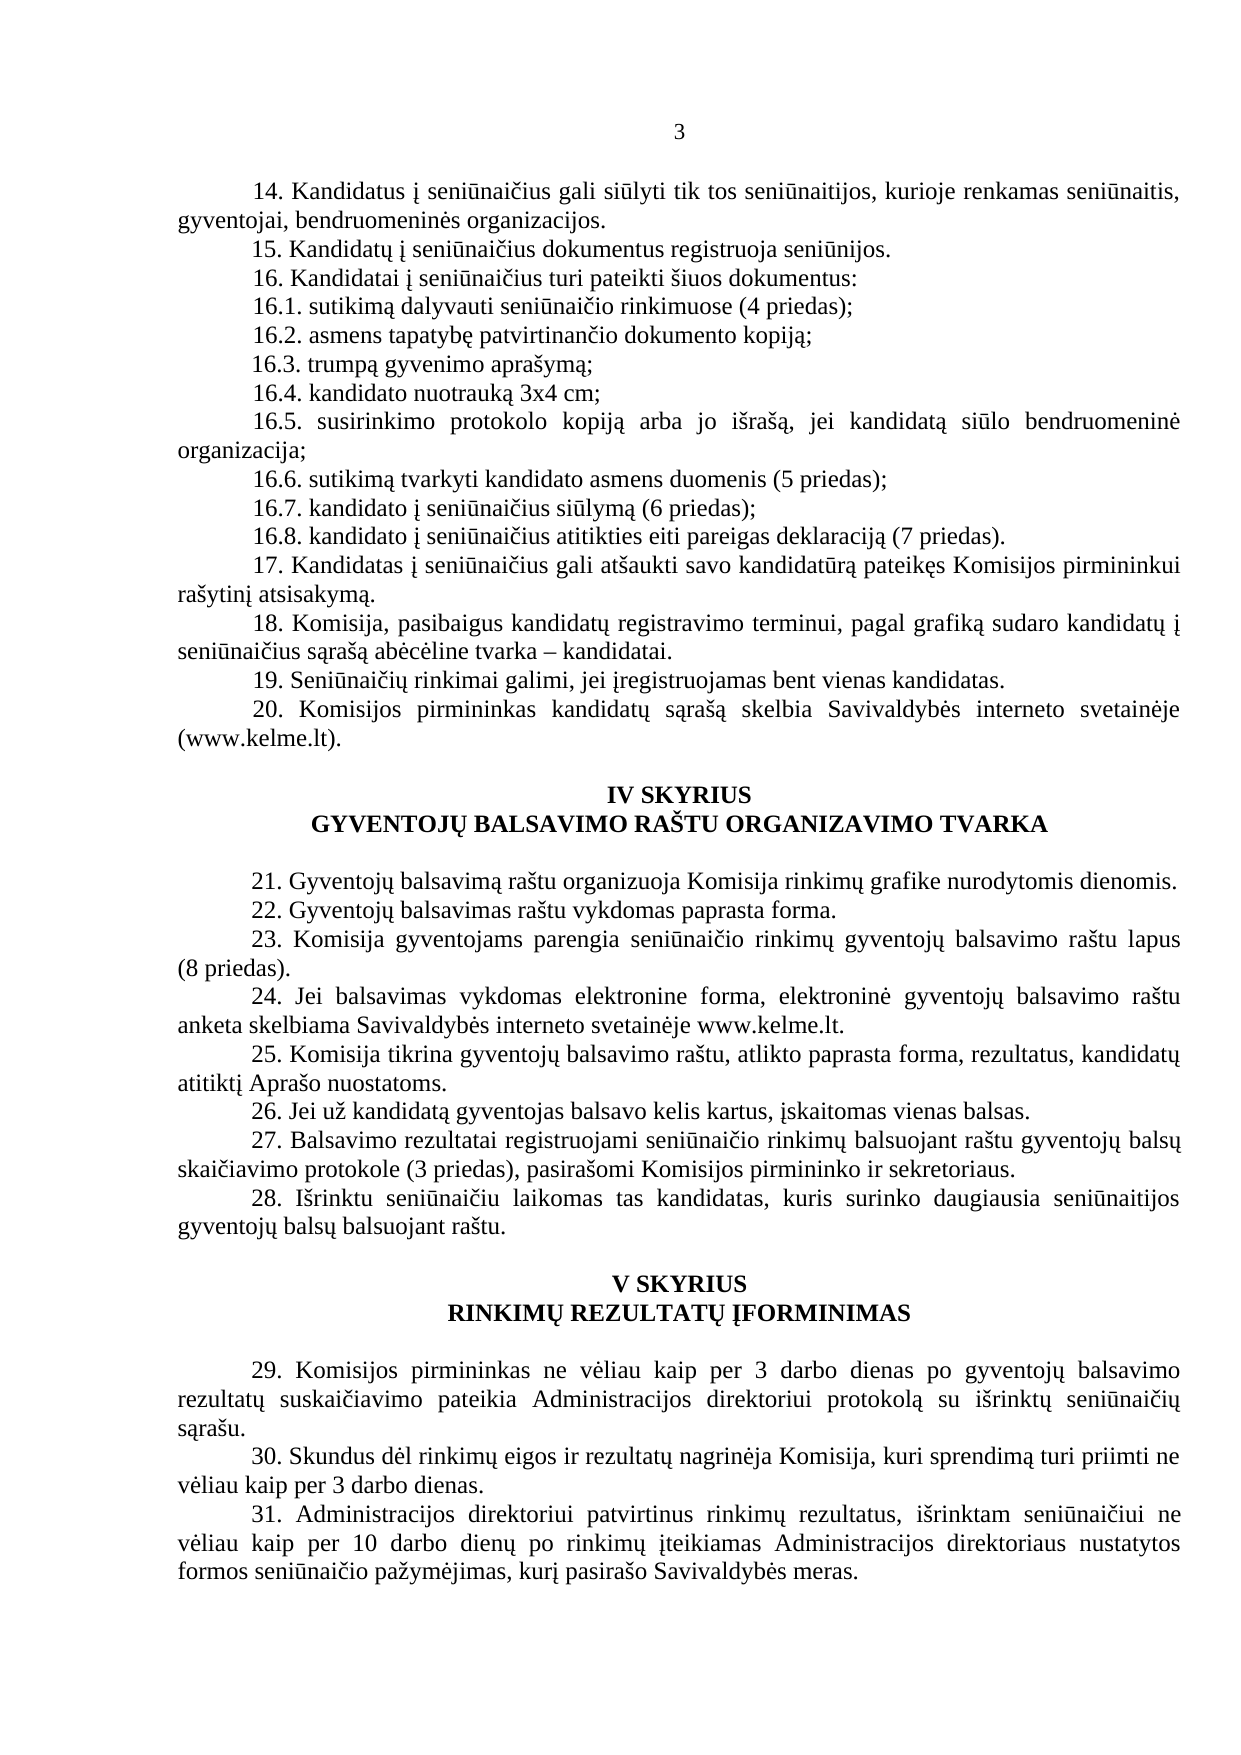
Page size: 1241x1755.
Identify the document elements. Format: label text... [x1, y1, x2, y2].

text 31. Administracijos direktoriui patvirtinus rinkimų rezultatus, išrinktam seniūnaičiui ne vėliau kaip per 10 darbo dienų po rinkimų įteikiamas Administracijos direktoriaus nustatytos formos seniūnaičio pažymėjimas, kurį pasirašo Savivaldybės meras. [177, 1499, 1181, 1585]
text 23. Komisija gyventojams parengia seniūnaičio rinkimų gyventojų balsavimo raštu lapus (8 priedas). [177, 924, 1181, 981]
text IV SKYRIUS [177, 780, 1181, 809]
text 16. Kandidatai į seniūnaičius turi pateikti šiuos dokumentus: [252, 263, 1181, 291]
text 16.4. kandidato nuotrauką 3x4 cm; [177, 378, 1181, 406]
text 20. Komisijos pirmininkas kandidatų sąrašą skelbia Savivaldybės interneto svetainėje (www.kelme.lt). [177, 694, 1181, 751]
text 28. Išrinktu seniūnaičiu laikomas tas kandidatas, kuris surinko daugiausia seniūnaitijos gyventojų balsų balsuojant raštu. [177, 1183, 1181, 1240]
text 19. Seniūnaičių rinkimai galimi, jei įregistruojamas bent vienas kandidatas. [177, 665, 1181, 694]
text 29. Komisijos pirmininkas ne vėliau kaip per 3 darbo dienas po gyventojų balsavimo rezultatų suskaičiavimo pateikia Administracijos direktoriui protokolą su išrinktų seniūnaičių sąrašu. [177, 1355, 1181, 1441]
text 30. Skundus dėl rinkimų eigos ir rezultatų nagrinėja Komisija, kuri sprendimą turi priimti ne vėliau kaip per 3 darbo dienas. [177, 1441, 1181, 1499]
text 15. Kandidatų į seniūnaičius dokumentus registruoja seniūnijos. [177, 234, 1181, 263]
text 16.8. kandidato į seniūnaičius atitikties eiti pareigas deklaraciją (7 priedas). [177, 521, 1181, 550]
text RINKIMŲ REZULTATŲ ĮFORMINIMAS [177, 1298, 1181, 1326]
text 16.1. sutikimą dalyvauti seniūnaičio rinkimuose (4 priedas); [177, 291, 1181, 320]
text 24. Jei balsavimas vykdomas elektronine forma, elektroninė gyventojų balsavimo raštu anketa skelbiama Savivaldybės interneto svetainėje www.kelme.lt. [177, 981, 1181, 1039]
text GYVENTOJŲ BALSAVIMO RAŠTU ORGANIZAVIMO TVARKA [177, 809, 1181, 838]
text 21. Gyventojų balsavimą raštu organizuoja Komisija rinkimų grafike nurodytomis dienomis. [177, 866, 1181, 895]
text 27. Balsavimo rezultatai registruojami seniūnaičio rinkimų balsuojant raštu gyventojų balsų skaičiavimo protokole (3 priedas), pasirašomi Komisijos pirmininko ir sekretoriaus. [177, 1125, 1181, 1183]
text 16.6. sutikimą tvarkyti kandidato asmens duomenis (5 priedas); [177, 464, 1181, 493]
text 26. Jei už kandidatą gyventojas balsavo kelis kartus, įskaitomas vienas balsas. [177, 1096, 1181, 1125]
text 22. Gyventojų balsavimas raštu vykdomas paprasta forma. [177, 895, 1181, 924]
text 16.7. kandidato į seniūnaičius siūlymą (6 priedas); [177, 493, 1181, 521]
text 14. Kandidatus į seniūnaičius gali siūlyti tik tos seniūnaitijos, kurioje renkamas seniūnaitis, gyventojai, bendruomeninės organizacijos. [177, 176, 1181, 234]
text V SKYRIUS [177, 1269, 1181, 1298]
text 16.5. susirinkimo protokolo kopiją arba jo išrašą, jei kandidatą siūlo bendruomeninė organizacija; [177, 406, 1181, 464]
text 18. Komisija, pasibaigus kandidatų registravimo terminui, pagal grafiką sudaro kandidatų į seniūnaičius sąrašą abėcėline tvarka – kandidatai. [177, 608, 1181, 665]
text 16.2. asmens tapatybę patvirtinančio dokumento kopiją; [177, 320, 1181, 349]
text 16.3. trumpą gyvenimo aprašymą; [177, 349, 1181, 378]
text 17. Kandidatas į seniūnaičius gali atšaukti savo kandidatūrą pateikęs Komisijos pirmininkui rašytinį atsisakymą. [177, 550, 1181, 608]
text 25. Komisija tikrina gyventojų balsavimo raštu, atlikto paprasta forma, rezultatus, kandidatų atitiktį Aprašo nuostatoms. [177, 1039, 1181, 1096]
